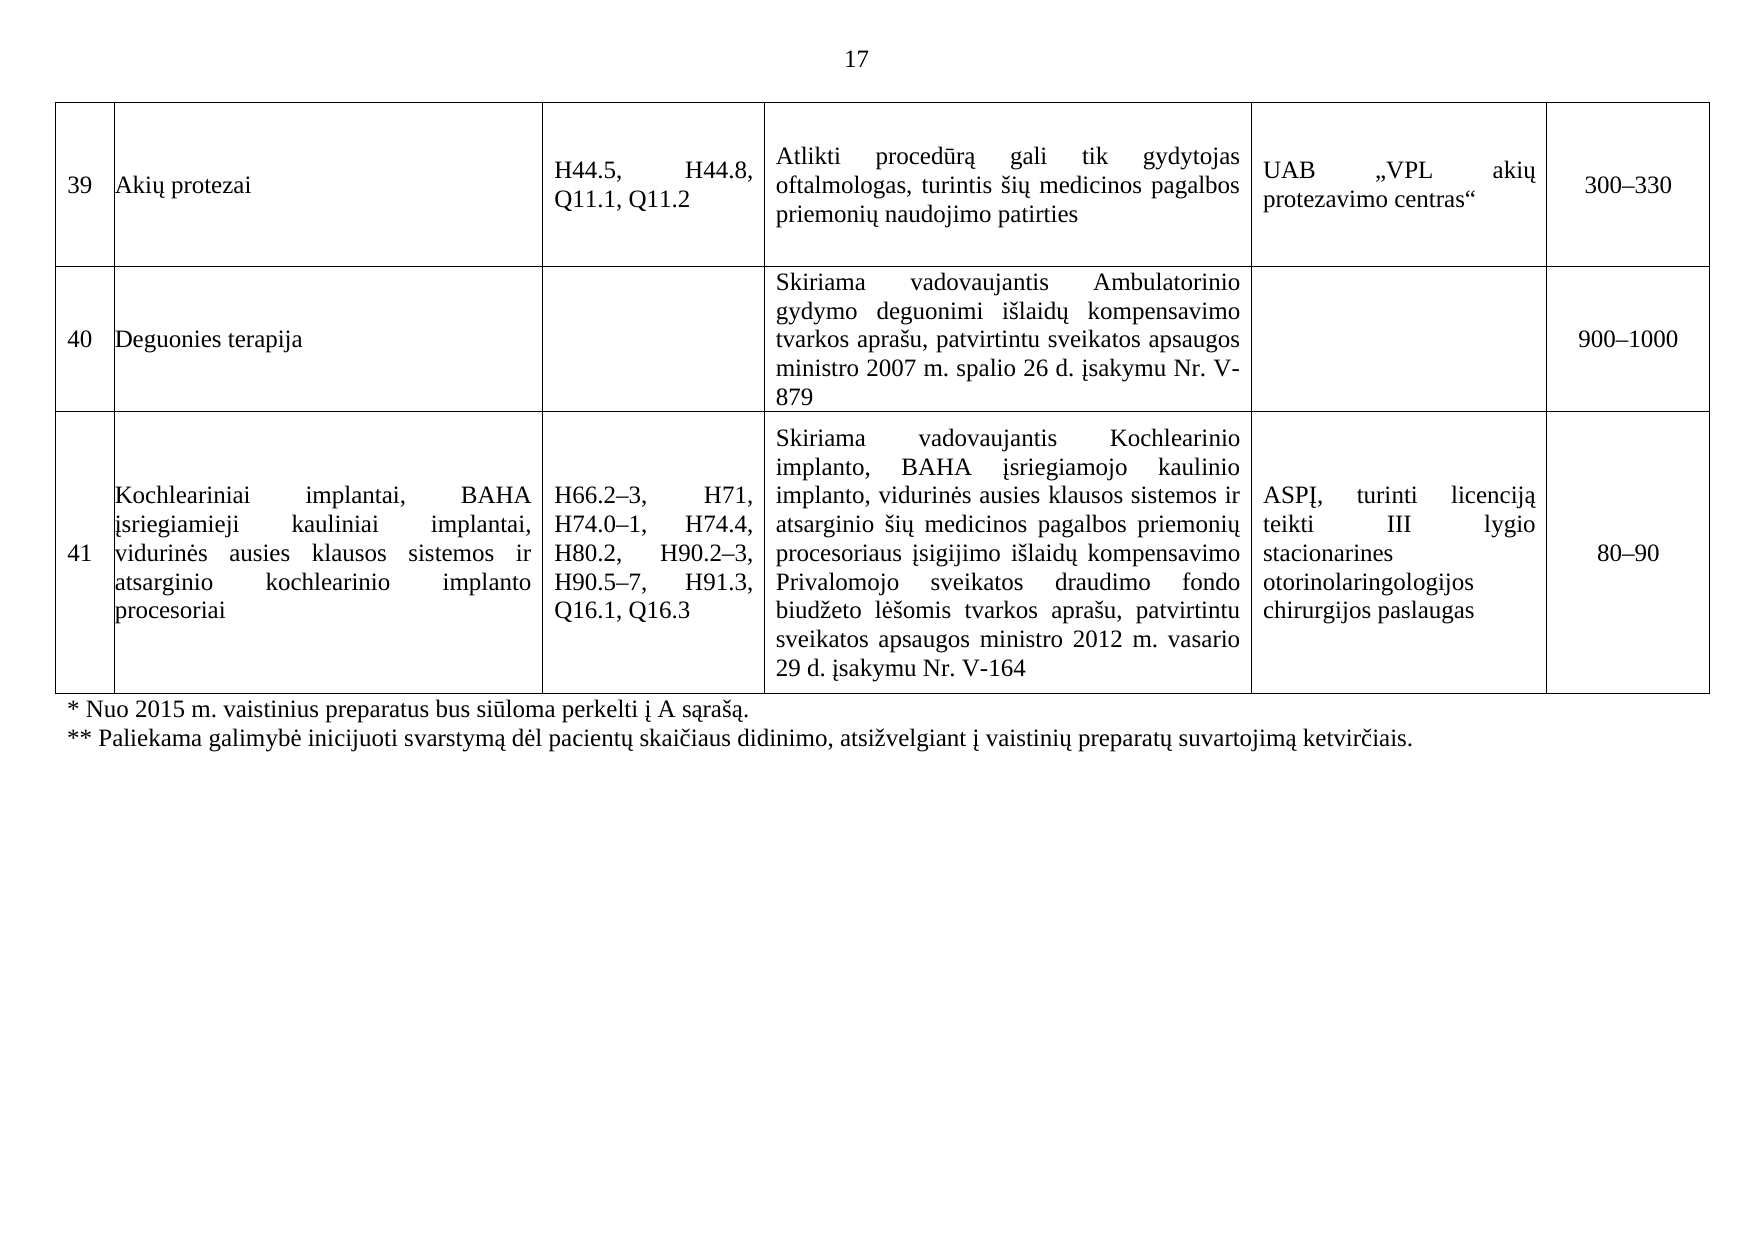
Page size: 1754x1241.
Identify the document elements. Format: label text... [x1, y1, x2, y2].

table_cell 41 [56, 412, 114, 693]
table_cell Atlikti procedūrą gali tik gydytojas oftalmologas, turintis šių medicinos pagalbos priemonių naudojimo patirties [765, 103, 1251, 266]
table_cell UAB „VPL akių protezavimo centras“ [1252, 103, 1546, 266]
table_cell [1252, 267, 1546, 411]
table_cell 300–330 [1547, 103, 1709, 266]
table_cell H66.2–3, H71, H74.0–1, H74.4, H80.2, H90.2–3, H90.5–7, H91.3, Q16.1, Q16.3 [543, 412, 764, 693]
table_cell Skiriama vadovaujantis Kochlearinio implanto, BAHA įsriegiamojo kaulinio implanto, vidurinės ausies klausos sistemos ir atsarginio šių medicinos pagalbos priemonių procesoriaus įsigijimo išlaidų kompensavimo Privalomojo sveikatos draudimo fondo biudžeto lėšomis tvarkos aprašu, patvirtintu sveikatos apsaugos ministro 2012 m. vasario 29 d. įsakymu Nr. V-164 [765, 412, 1251, 693]
table_cell H44.5, H44.8, Q11.1, Q11.2 [543, 103, 764, 266]
table_cell ** Paliekama galimybė inicijuoti svarstymą dėl pacientų skaičiaus didinimo, atsižvelgiant į vaistinių preparatų suvartojimą ketvirčiais. [56, 723, 1504, 752]
table_cell 40 [56, 267, 114, 411]
table_cell [543, 267, 764, 411]
table_cell * Nuo 2015 m. vaistinius preparatus bus siūloma perkelti į A sąrašą. [56, 694, 1180, 723]
table_cell [1504, 723, 1547, 752]
table_cell 39 [56, 103, 114, 266]
table_cell Skiriama vadovaujantis Ambulatorinio gydymo deguonimi išlaidų kompensavimo tvarkos aprašu, patvirtintu sveikatos apsaugos ministro 2007 m. spalio 26 d. įsakymu Nr. V-879 [765, 267, 1251, 411]
table_cell [1504, 694, 1547, 723]
table_cell [1180, 694, 1252, 723]
table_cell Akių protezai [115, 103, 542, 266]
table_cell Kochleariniai implantai, BAHA įsriegiamieji kauliniai implantai, vidurinės ausies klausos sistemos ir atsarginio kochlearinio implanto procesoriai [115, 412, 542, 693]
table_cell [1547, 694, 1709, 723]
table_cell [1252, 694, 1504, 723]
table_cell [1547, 723, 1709, 752]
table_cell 80–90 [1547, 412, 1709, 693]
table_cell 900–1000 [1547, 267, 1709, 411]
table_cell Deguonies terapija [115, 267, 542, 411]
table_cell ASPĮ, turinti licenciją teikti III lygio stacionarines otorinolaringologijos chirurgijos paslaugas [1252, 412, 1546, 693]
